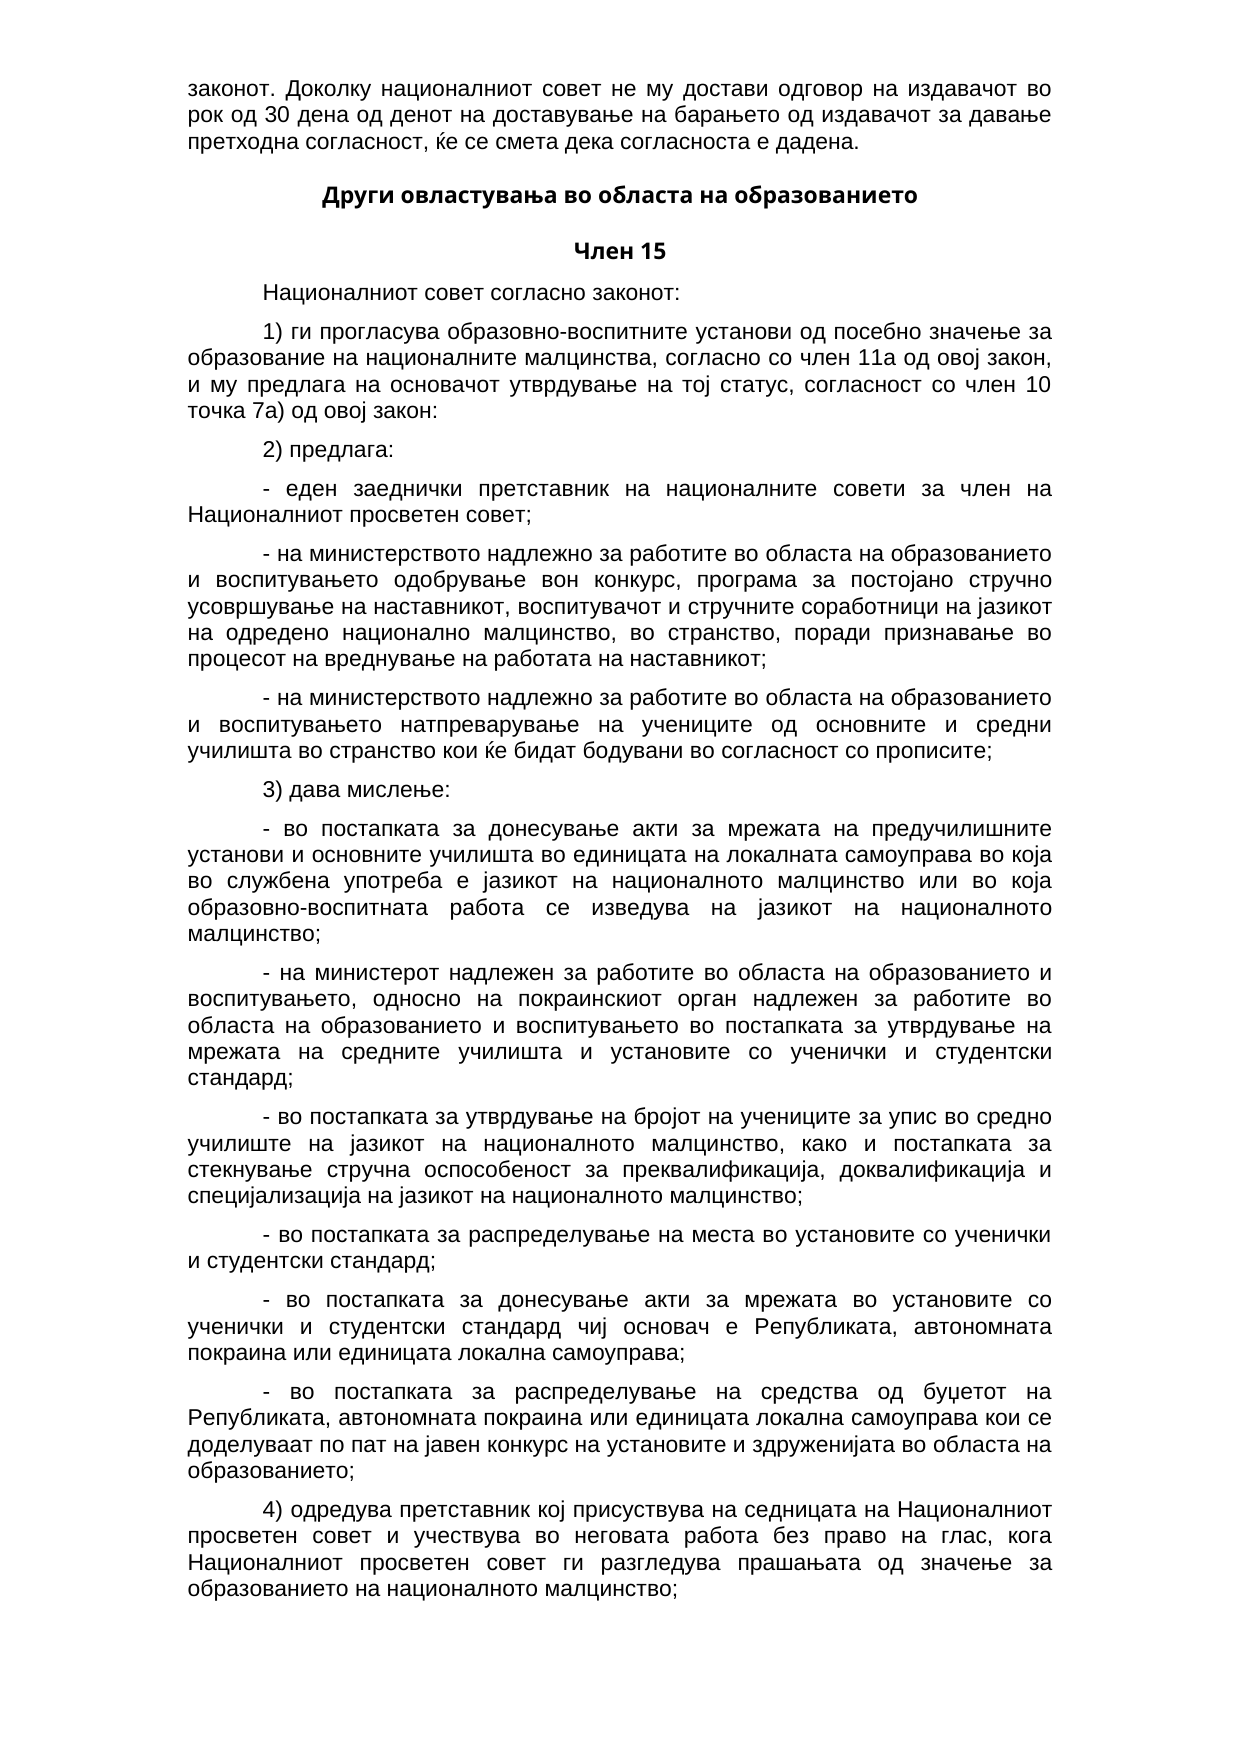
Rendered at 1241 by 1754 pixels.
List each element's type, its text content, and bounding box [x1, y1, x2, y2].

text 3) дава мислење: [187, 776, 1053, 802]
text - во постапката за донесување акти за мрежата на предучилишните установи и основните училишта во единицата на локалната самоуправа во која во службена употреба е јазикот на националното малцинство или во која образовно-воспитната работа се изведува на јазикот на националното малцинство; [187, 814, 1053, 946]
text - во постапката за утврдување на бројот на учениците за упис во средно училиште на јазикот на националното малцинство, како и постапката за стекнување стручна оспособеност за преквалификација, доквалификација и специјализација на јазикот на националното малцинство; [187, 1103, 1053, 1208]
text Други овластувања во областа на образованието [262, 179, 978, 210]
text 2) предлага: [187, 436, 1053, 462]
text 1) ги прогласува образовно-воспитните установи од посебно значење за образование на националните малцинства, согласно со член 11а од овој закон, и му предлага на основачот утврдување на тој статус, согласност со член 10 точка 7а) од овој закон: [187, 318, 1053, 423]
text Националниот совет согласно законот: [187, 279, 1053, 305]
text - во постапката за распределување на места во установите со ученички и студентски стандард; [187, 1221, 1053, 1274]
text - на министерството надлежно за работите во областа на образованието и воспитувањето натпреварување на учениците од основните и средни училишта во странство кои ќе бидат бодувани во согласност со прописите; [187, 684, 1053, 763]
text Член 15 [262, 235, 978, 267]
text - на министерството надлежно за работите во областа на образованието и воспитувањето одобрување вон конкурс, програма за постојано стручно усовршување на наставникот, воспитувачот и стручните соработници на јазикот на одредено национално малцинство, во странство, поради признавање во процесот на вреднување на работата на наставникот; [187, 540, 1053, 672]
text 4) одредува претставник кој присуствува на седницата на Националниот просветен совет и учествува во неговата работа без право на глас, кога Националниот просветен совет ги разгледува прашањата од значење за образованието на националното малцинство; [187, 1496, 1053, 1601]
text - еден заеднички претставник на националните совети за член на Националниот просветен совет; [187, 475, 1053, 527]
text - во постапката за распределување на средства од буџетот на Републиката, автономната покраина или единицата локална самоуправа кои се доделуваат по пат на јавен конкурс на установите и здруженијата во областа на образованието; [187, 1378, 1053, 1483]
text - во постапката за донесување акти за мрежата во установите со ученички и студентски стандард чиј основач е Републиката, автономната покраина или единицата локална самоуправа; [187, 1286, 1053, 1365]
text законот. Доколку националниот совет не му достави одговор на издавачот во рок од 30 дена од денот на доставување на барањето од издавачот за давање претходна согласност, ќе се смета дека согласноста е дадена. [187, 75, 1053, 154]
text - на министерот надлежен за работите во областа на образованието и воспитувањето, односно на покраинскиот орган надлежен за работите во областа на образованието и воспитувањето во постапката за утврдување на мрежата на средните училишта и установите со ученички и студентски стандард; [187, 959, 1053, 1091]
